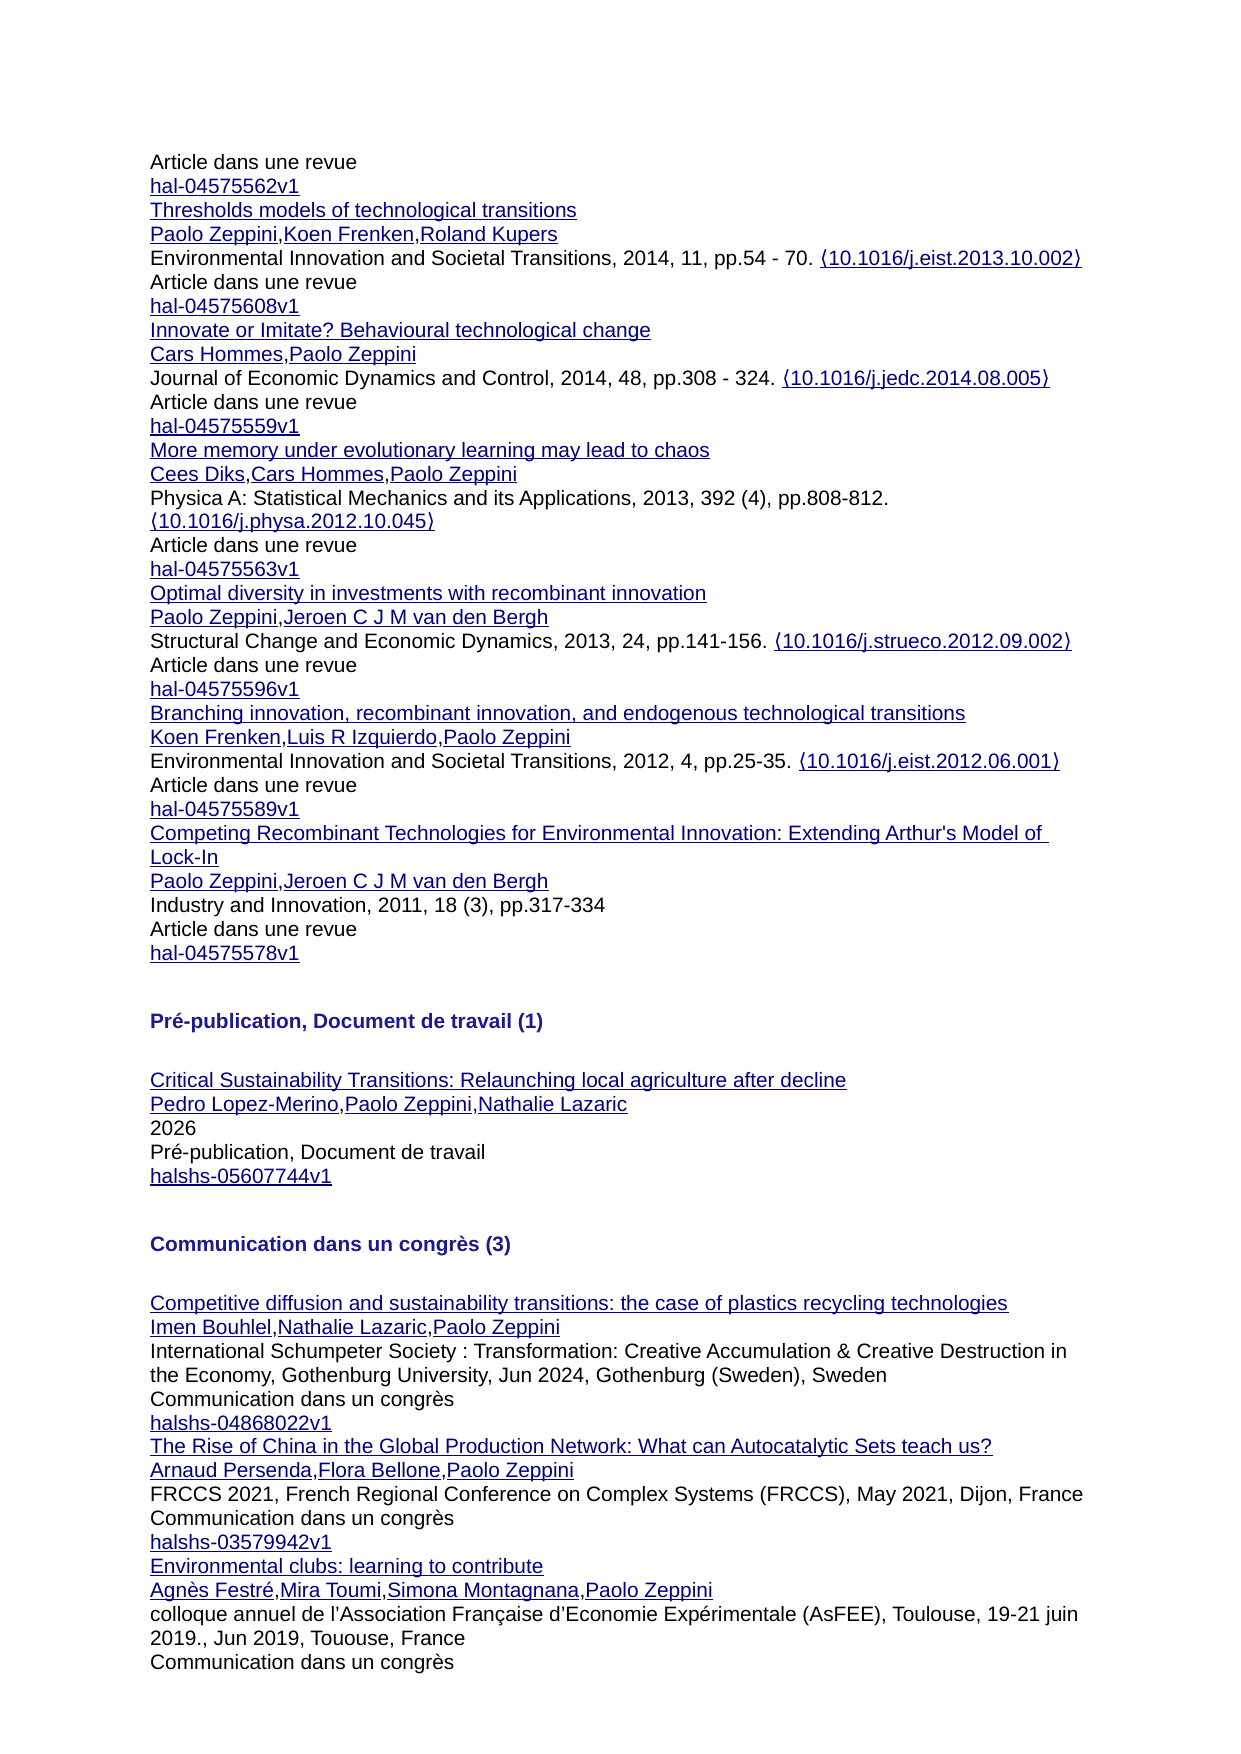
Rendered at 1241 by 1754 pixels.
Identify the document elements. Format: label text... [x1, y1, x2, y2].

table_cell Optimal diversity in investments with recombinant innovation Paolo Zeppini,Jeroen C J M van den Bergh Structural Change and Economic Dynamics, 2013, 24, pp.141-156. ⟨10.1016/j.strueco.2012.09.002⟩ Article dans une revue hal-04575596v1 [150, 581, 1090, 701]
table_cell Thresholds models of technological transitions Paolo Zeppini,Koen Frenken,Roland Kupers Environmental Innovation and Societal Transitions, 2014, 11, pp.54 - 70. ⟨10.1016/j.eist.2013.10.002⟩ Article dans une revue hal-04575608v1 [150, 198, 1090, 318]
table_cell Article dans une revue hal-04575562v1 [150, 150, 1090, 198]
table_cell Innovate or Imitate? Behavioural technological change Cars Hommes,Paolo Zeppini Journal of Economic Dynamics and Control, 2014, 48, pp.308 - 324. ⟨10.1016/j.jedc.2014.08.005⟩ Article dans une revue hal-04575559v1 [150, 318, 1090, 437]
table_cell Competing Recombinant Technologies for Environmental Innovation: Extending Arthur's Model of Lock-In Paolo Zeppini,Jeroen C J M van den Bergh Industry and Innovation, 2011, 18 (3), pp.317-334 Article dans une revue hal-04575578v1 [150, 821, 1090, 964]
table_cell More memory under evolutionary learning may lead to chaos Cees Diks,Cars Hommes,Paolo Zeppini Physica A: Statistical Mechanics and its Applications, 2013, 392 (4), pp.808-812. ⟨10.1016/j.physa.2012.10.045⟩ Article dans une revue hal-04575563v1 [150, 438, 1090, 581]
subtitle Pré-publication, Document de travail (1) [150, 1009, 1090, 1033]
table_header Critical Sustainability Transitions: Relaunching local agriculture after decline Pedro Lopez-Merino,Paolo Zeppini,Nathalie Lazaric 2026 Pré-publication, Document de travail halshs-05607744v1 [150, 1068, 1090, 1187]
table_cell The Rise of China in the Global Production Network: What can Autocatalytic Sets teach us? Arnaud Persenda,Flora Bellone,Paolo Zeppini FRCCS 2021, French Regional Conference on Complex Systems (FRCCS), May 2021, Dijon, France Communication dans un congrès halshs-03579942v1 [150, 1434, 1090, 1554]
table_cell Environmental clubs: learning to contribute Agnès Festré,Mira Toumi,Simona Montagnana,Paolo Zeppini colloque annuel de l’Association Française d’Economie Expérimentale (AsFEE), Toulouse, 19-21 juin 2019., Jun 2019, Tououse, France Communication dans un congrès [150, 1554, 1090, 1674]
table_cell Branching innovation, recombinant innovation, and endogenous technological transitions Koen Frenken,Luis R Izquierdo,Paolo Zeppini Environmental Innovation and Societal Transitions, 2012, 4, pp.25-35. ⟨10.1016/j.eist.2012.06.001⟩ Article dans une revue hal-04575589v1 [150, 701, 1090, 821]
subtitle Communication dans un congrès (3) [150, 1232, 1090, 1256]
table_header Competitive diffusion and sustainability transitions: the case of plastics recycling technologies Imen Bouhlel,Nathalie Lazaric,Paolo Zeppini International Schumpeter Society : Transformation: Creative Accumulation & Creative Destruction in the Economy, Gothenburg University, Jun 2024, Gothenburg (Sweden), Sweden Communication dans un congrès halshs-04868022v1 [150, 1291, 1090, 1434]
